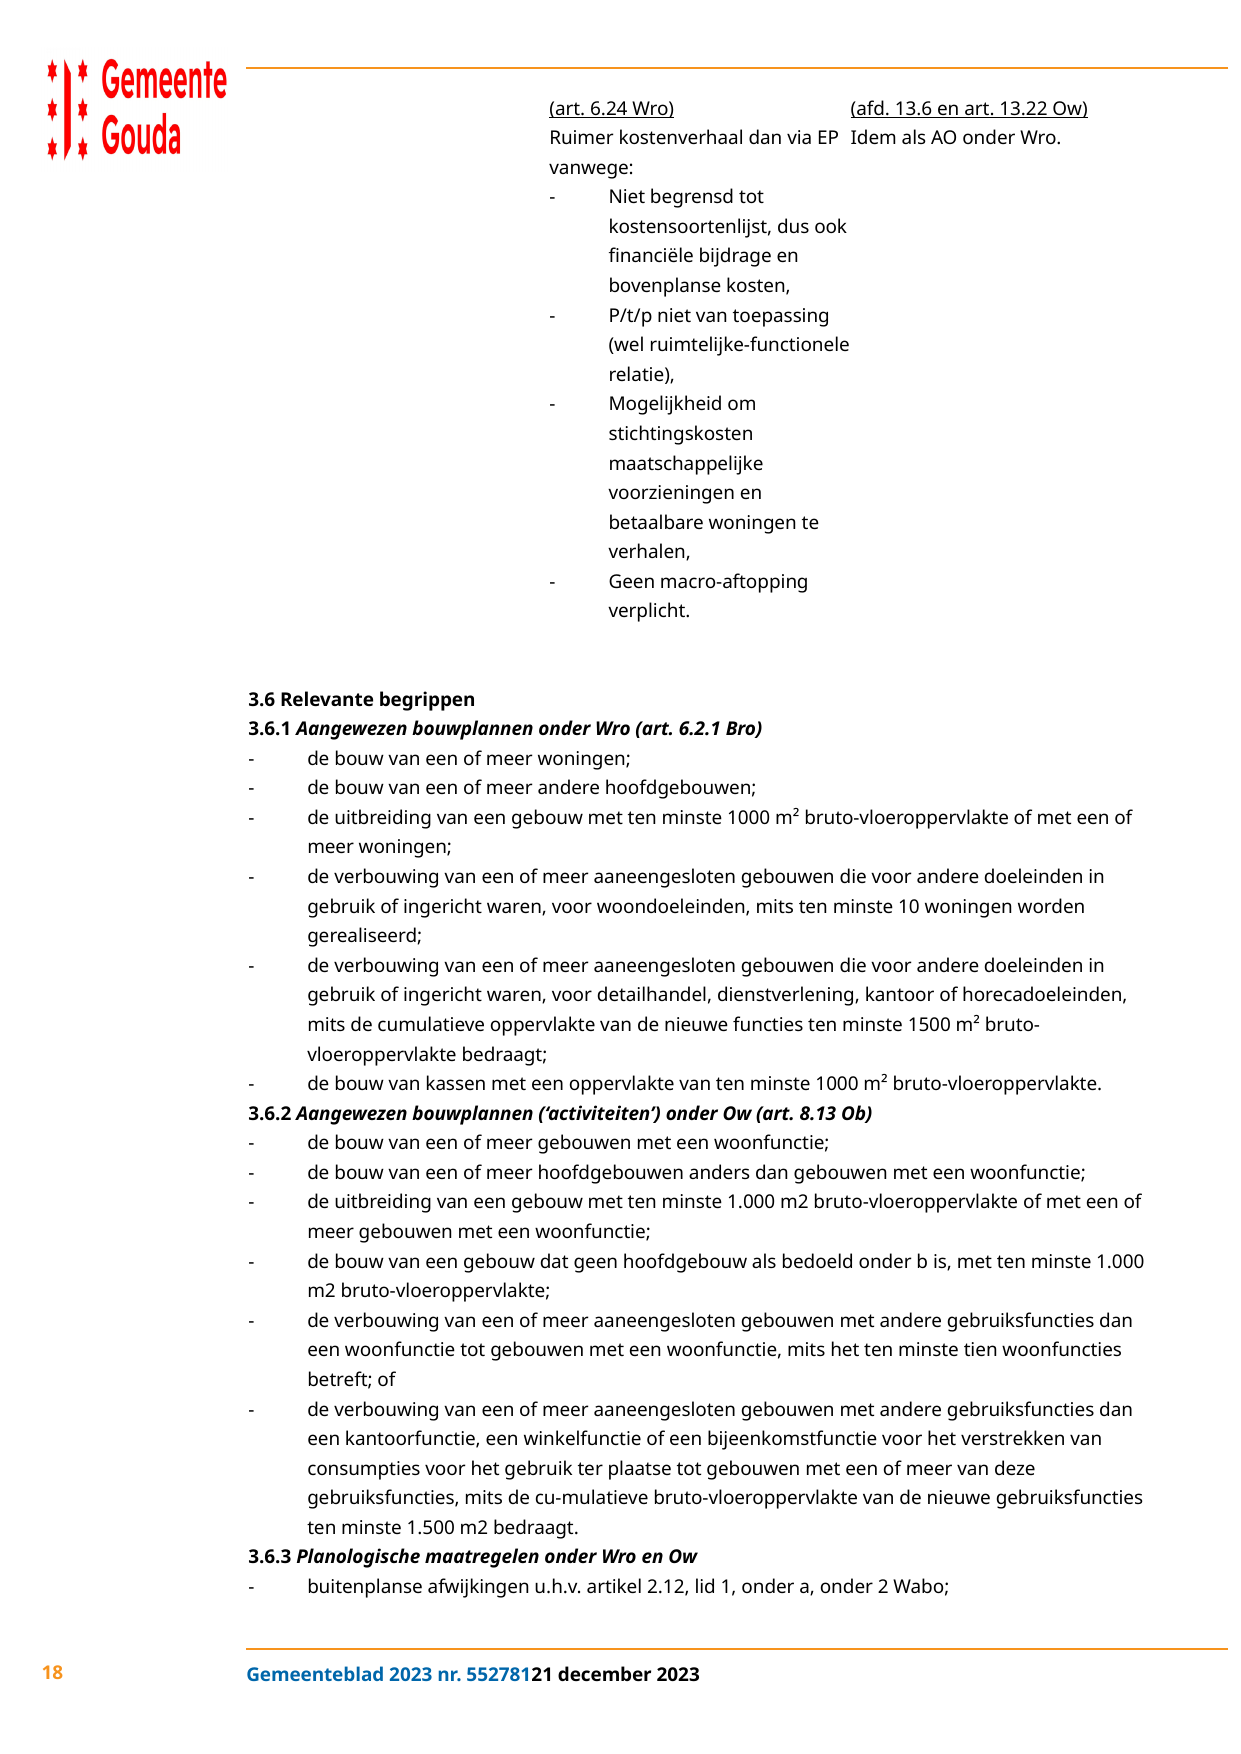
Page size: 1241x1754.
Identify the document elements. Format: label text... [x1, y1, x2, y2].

list de verbouwing van een of meer aaneengesloten gebouwen met andere gebruiksfuncties dan een kantoorfunctie, een winkelfunctie of een bijeenkomstfunctie voor het verstrekken van consumpties voor het gebruik ter plaatse tot gebouwen met een of meer van deze gebruiksfuncties, mits de cu-mulatieve bruto-vloeroppervlakte van de nieuwe gebruiksfuncties ten minste 1.500 m2 bedraagt. [248, 1396, 1152, 1540]
list de bouw van een of meer gebouwen met een woonfunctie; [248, 1129, 1152, 1155]
table_cell (art. 6.24 Wro) Ruimer kostenverhaal dan via EP vanwege: Niet begrensd tot kostensoortenlijst, dus ook financiële bijdrage en bovenplanse kosten, P/t/p niet van toepassing (wel ruimtelijke-functionele relatie), Mogelijkheid om stichtingskosten maatschappelijke voorzieningen en betaalbare woningen te verhalen, Geen macro-aftopping verplicht. [549, 95, 850, 653]
list de uitbreiding van een gebouw met ten minste 1.000 m2 bruto-vloeroppervlakte of met een of meer gebouwen met een woonfunctie; [248, 1189, 1152, 1244]
picture [41, 47, 231, 172]
list de uitbreiding van een gebouw met ten minste 1000 m² bruto-vloeroppervlakte of met een of meer woningen; [248, 804, 1152, 859]
list de bouw van een of meer hoofdgebouwen anders dan gebouwen met een woonfunctie; [248, 1159, 1152, 1185]
table_cell (afd. 13.6 en art. 13.22 Ow) Idem als AO onder Wro. [850, 95, 1152, 653]
text 3.6.1 Aangewezen bouwplannen onder Wro (art. 6.2.1 Bro) [248, 715, 1152, 741]
text 3.6 Relevante begrippen [248, 686, 1152, 712]
list de bouw van kassen met een oppervlakte van ten minste 1000 m² bruto-vloeroppervlakte. [248, 1070, 1152, 1096]
text 3.6.2 Aangewezen bouwplannen (‘activiteiten’) onder Ow (art. 8.13 Ob) [248, 1100, 1152, 1126]
list de bouw van een of meer woningen; [248, 745, 1152, 771]
list de verbouwing van een of meer aaneengesloten gebouwen die voor andere doeleinden in gebruik of ingericht waren, voor woondoeleinden, mits ten minste 10 woningen worden gerealiseerd; [248, 863, 1152, 948]
list de bouw van een gebouw dat geen hoofdgebouw als bedoeld onder b is, met ten minste 1.000 m2 bruto-vloeroppervlakte; [248, 1248, 1152, 1303]
list de bouw van een of meer andere hoofdgebouwen; [248, 774, 1152, 800]
list de verbouwing van een of meer aaneengesloten gebouwen met andere gebruiksfuncties dan een woonfunctie tot gebouwen met een woonfunctie, mits het ten minste tien woonfuncties betreft; of [248, 1307, 1152, 1392]
text 3.6.3 Planologische maatregelen onder Wro en Ow [248, 1544, 1152, 1569]
list buitenplanse afwijkingen u.h.v. artikel 2.12, lid 1, onder a, onder 2 Wabo; [248, 1573, 1152, 1599]
table_cell [248, 95, 549, 653]
list de verbouwing van een of meer aaneengesloten gebouwen die voor andere doeleinden in gebruik of ingericht waren, voor detailhandel, dienstverlening, kantoor of horecadoeleinden, mits de cumulatieve oppervlakte van de nieuwe functies ten minste 1500 m² bruto-vloeroppervlakte bedraagt; [248, 952, 1152, 1067]
